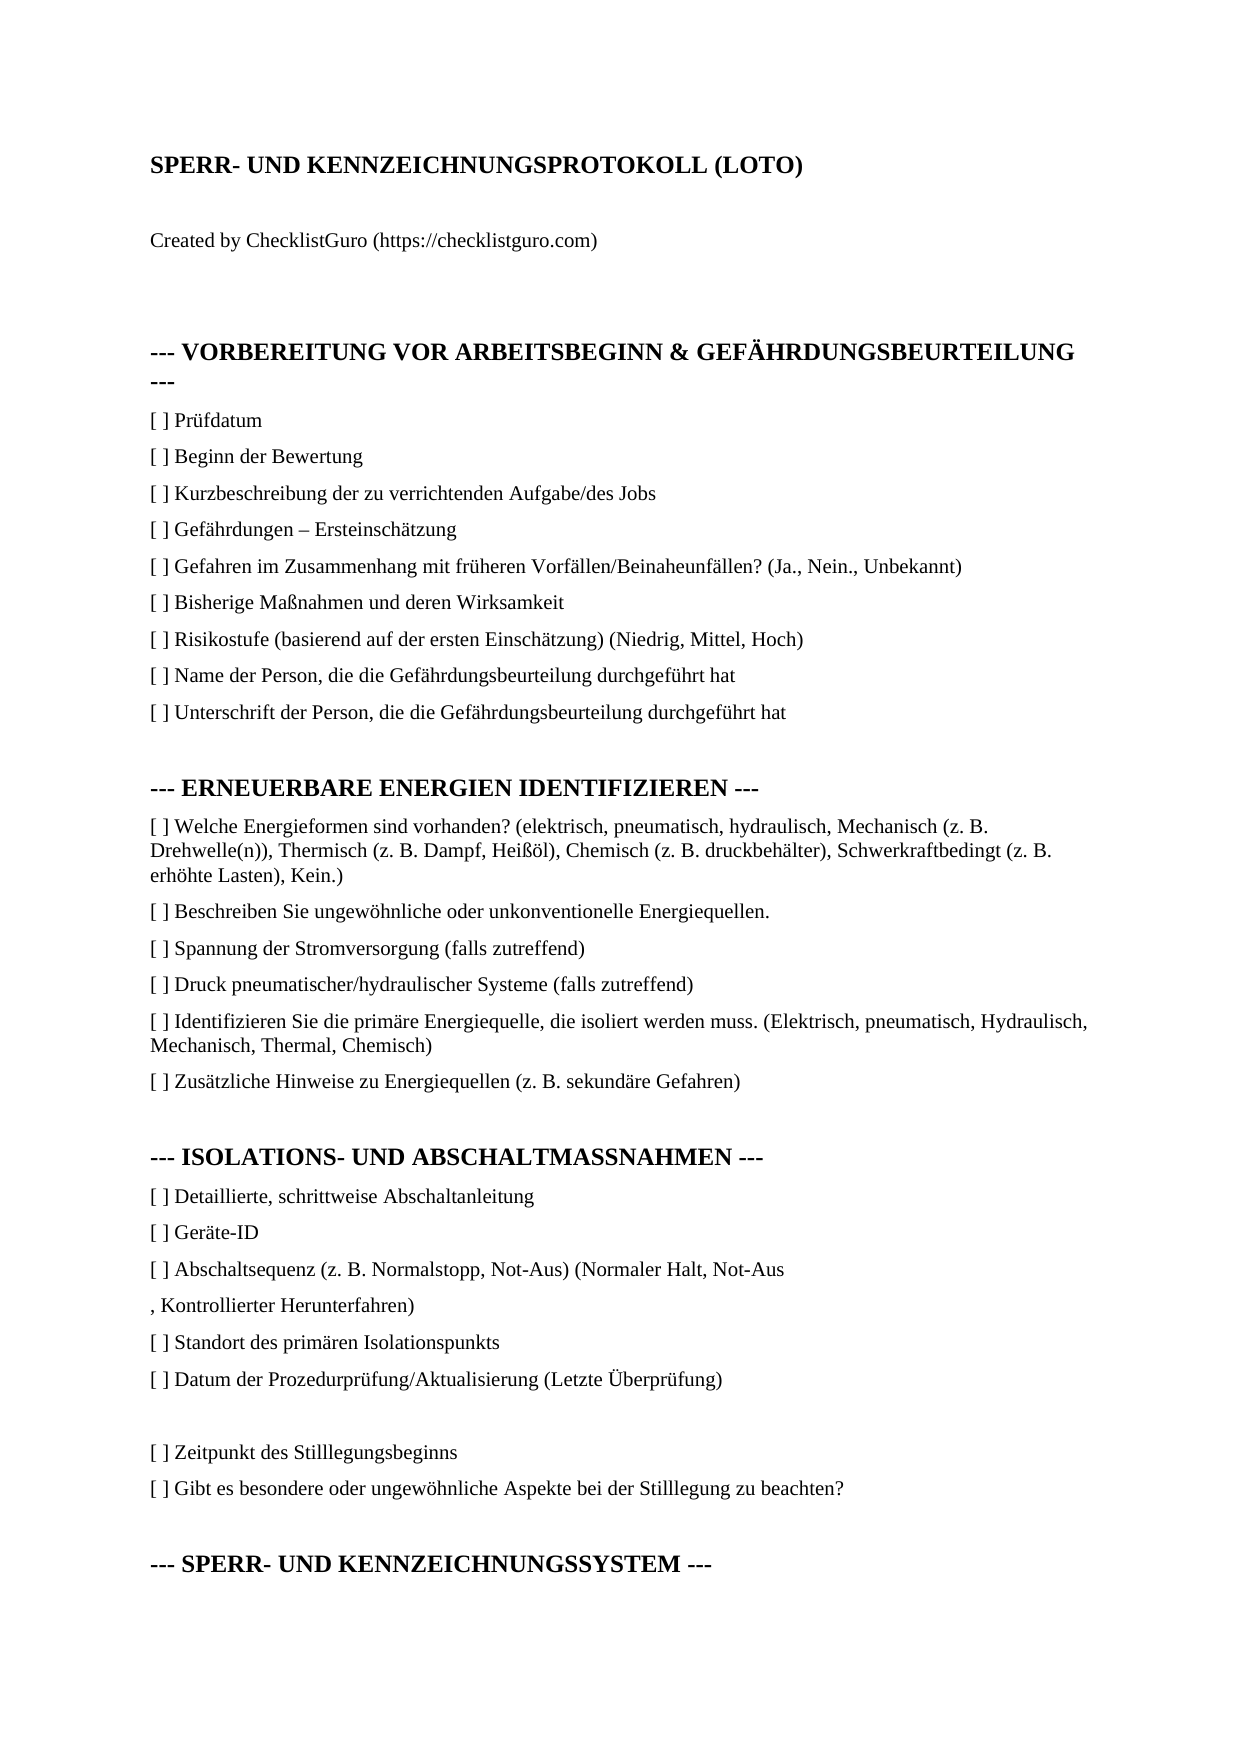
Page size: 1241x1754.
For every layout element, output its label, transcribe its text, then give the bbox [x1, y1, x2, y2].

text SPERR- UND KENNZEICHNUNGSPROTOKOLL (LOTO) [150, 150, 1090, 179]
text [ ] Detaillierte, schrittweise Abschaltanleitung [150, 1184, 1090, 1208]
text [ ] Datum der Prozedurprüfung/Aktualisierung (Letzte Überprüfung) [150, 1367, 1090, 1391]
text [ ] Bisherige Maßnahmen und deren Wirksamkeit [150, 590, 1090, 614]
text [ ] Identifizieren Sie die primäre Energiequelle, die isoliert werden muss. (Elektrisch, pneumatisch, Hydraulisch, Mechanisch, Thermal, Chemisch) [150, 1009, 1090, 1057]
text [ ] Name der Person, die die Gefährdungsbeurteilung durchgeführt hat [150, 663, 1090, 687]
text [ ] Prüfdatum [150, 407, 1090, 432]
text [ ] Standort des primären Isolationspunkts [150, 1330, 1090, 1354]
text [ ] Zeitpunkt des Stilllegungsbeginns [150, 1440, 1090, 1464]
text --- ISOLATIONS- UND ABSCHALTMASSNAHMEN --- [150, 1142, 1090, 1171]
text [ ] Spannung der Stromversorgung (falls zutreffend) [150, 936, 1090, 960]
text [ ] Risikostufe (basierend auf der ersten Einschätzung) (Niedrig, Mittel, Hoch) [150, 627, 1090, 651]
text [ ] Beginn der Bewertung [150, 444, 1090, 468]
text [ ] Zusätzliche Hinweise zu Energiequellen (z. B. sekundäre Gefahren) [150, 1069, 1090, 1093]
text [ ] Beschreiben Sie ungewöhnliche oder unkonventionelle Energiequellen. [150, 899, 1090, 923]
text [ ] Gefährdungen – Ersteinschätzung [150, 517, 1090, 541]
text [ ] Gibt es besondere oder ungewöhnliche Aspekte bei der Stilllegung zu beachten? [150, 1476, 1090, 1500]
text Created by ChecklistGuro (https://checklistguro.com) [150, 228, 1090, 252]
text --- VORBEREITUNG VOR ARBEITSBEGINN & GEFÄHRDUNGSBEURTEILUNG --- [150, 337, 1090, 395]
text [ ] Gefahren im Zusammenhang mit früheren Vorfällen/Beinaheunfällen? (Ja., Nein., Unbekannt) [150, 554, 1090, 578]
text [ ] Welche Energieformen sind vorhanden? (elektrisch, pneumatisch, hydraulisch, Mechanisch (z. B. Drehwelle(n)), Thermisch (z. B. Dampf, Heißöl), Chemisch (z. B. druckbehälter), Schwerkraftbedingt (z. B. erhöhte Lasten), Kein.) [150, 814, 1090, 887]
text [ ] Geräte-ID [150, 1220, 1090, 1244]
text [ ] Unterschrift der Person, die die Gefährdungsbeurteilung durchgeführt hat [150, 700, 1090, 724]
text --- SPERR- UND KENNZEICHNUNGSSYSTEM --- [150, 1549, 1090, 1578]
text [ ] Abschaltsequenz (z. B. Normalstopp, Not-Aus) (Normaler Halt, Not-Aus [150, 1257, 1090, 1281]
text --- ERNEUERBARE ENERGIEN IDENTIFIZIEREN --- [150, 773, 1090, 802]
text [ ] Druck pneumatischer/hydraulischer Systeme (falls zutreffend) [150, 972, 1090, 996]
text , Kontrollierter Herunterfahren) [150, 1293, 1090, 1317]
text [ ] Kurzbeschreibung der zu verrichtenden Aufgabe/des Jobs [150, 481, 1090, 505]
